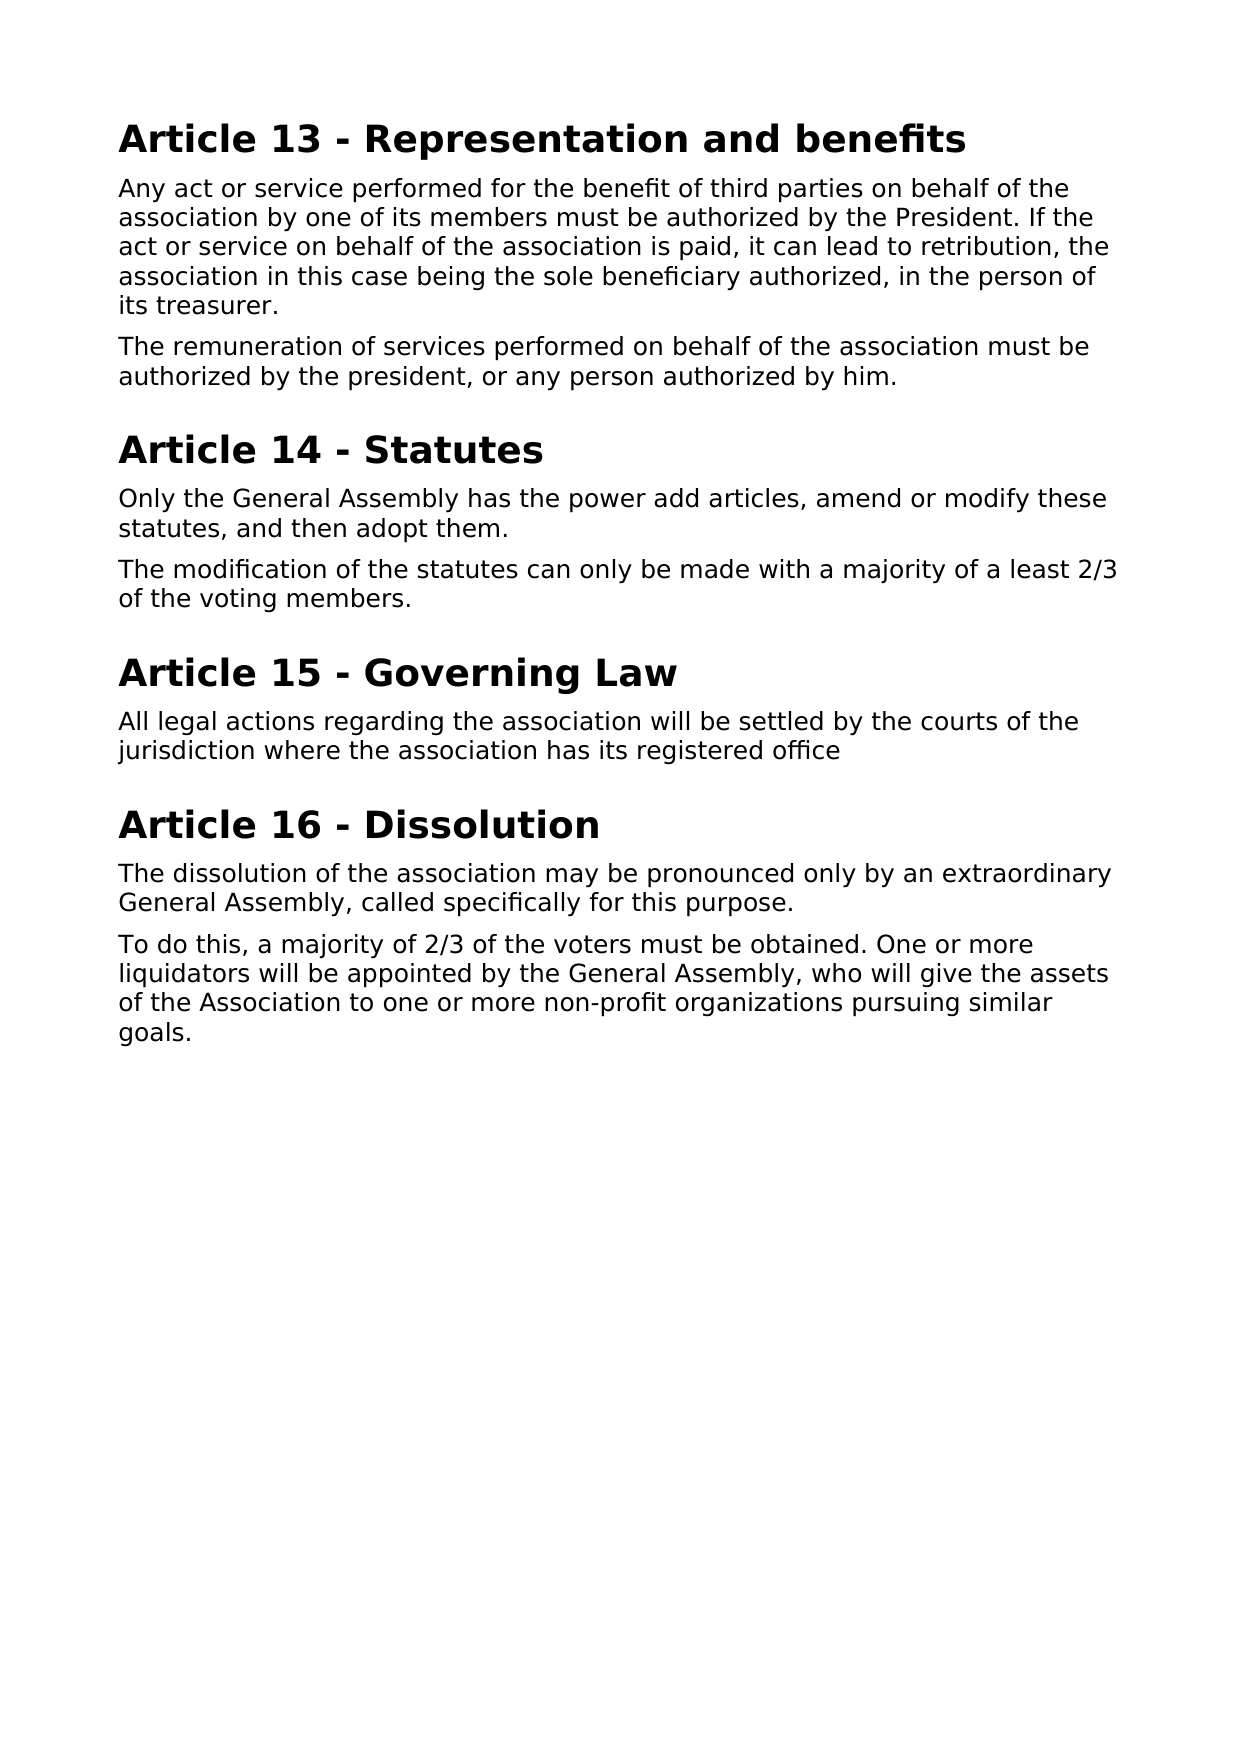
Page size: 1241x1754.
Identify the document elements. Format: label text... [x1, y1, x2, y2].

text The modification of the statutes can only be made with a majority of a least 2/3 of the voting members. [118, 555, 1122, 614]
text Only the General Assembly has the power add articles, amend or modify these statutes, and then adopt them. [118, 484, 1122, 543]
text The remuneration of services performed on behalf of the association must be authorized by the president, or any person authorized by him. [118, 333, 1122, 391]
subtitle Article 13 - Representation and benefits [118, 118, 1122, 162]
text The dissolution of the association may be pronounced only by an extraordinary General Assembly, called specifically for this purpose. [118, 859, 1122, 918]
subtitle Article 15 - Governing Law [118, 651, 1122, 695]
subtitle Article 14 - Statutes [118, 428, 1122, 472]
text Any act or service performed for the benefit of third parties on behalf of the association by one of its members must be authorized by the President. If the act or service on behalf of the association is paid, it can lead to retribution, the association in this case being the sole beneficiary authorized, in the person of its treasurer. [118, 174, 1122, 320]
text To do this, a majority of 2/3 of the voters must be obtained. One or more liquidators will be appointed by the General Assembly, who will give the assets of the Association to one or more non-profit organizations pursuing similar goals. [118, 930, 1122, 1047]
text All legal actions regarding the association will be settled by the courts of the jurisdiction where the association has its registered office [118, 707, 1122, 766]
subtitle Article 16 - Dissolution [118, 803, 1122, 847]
